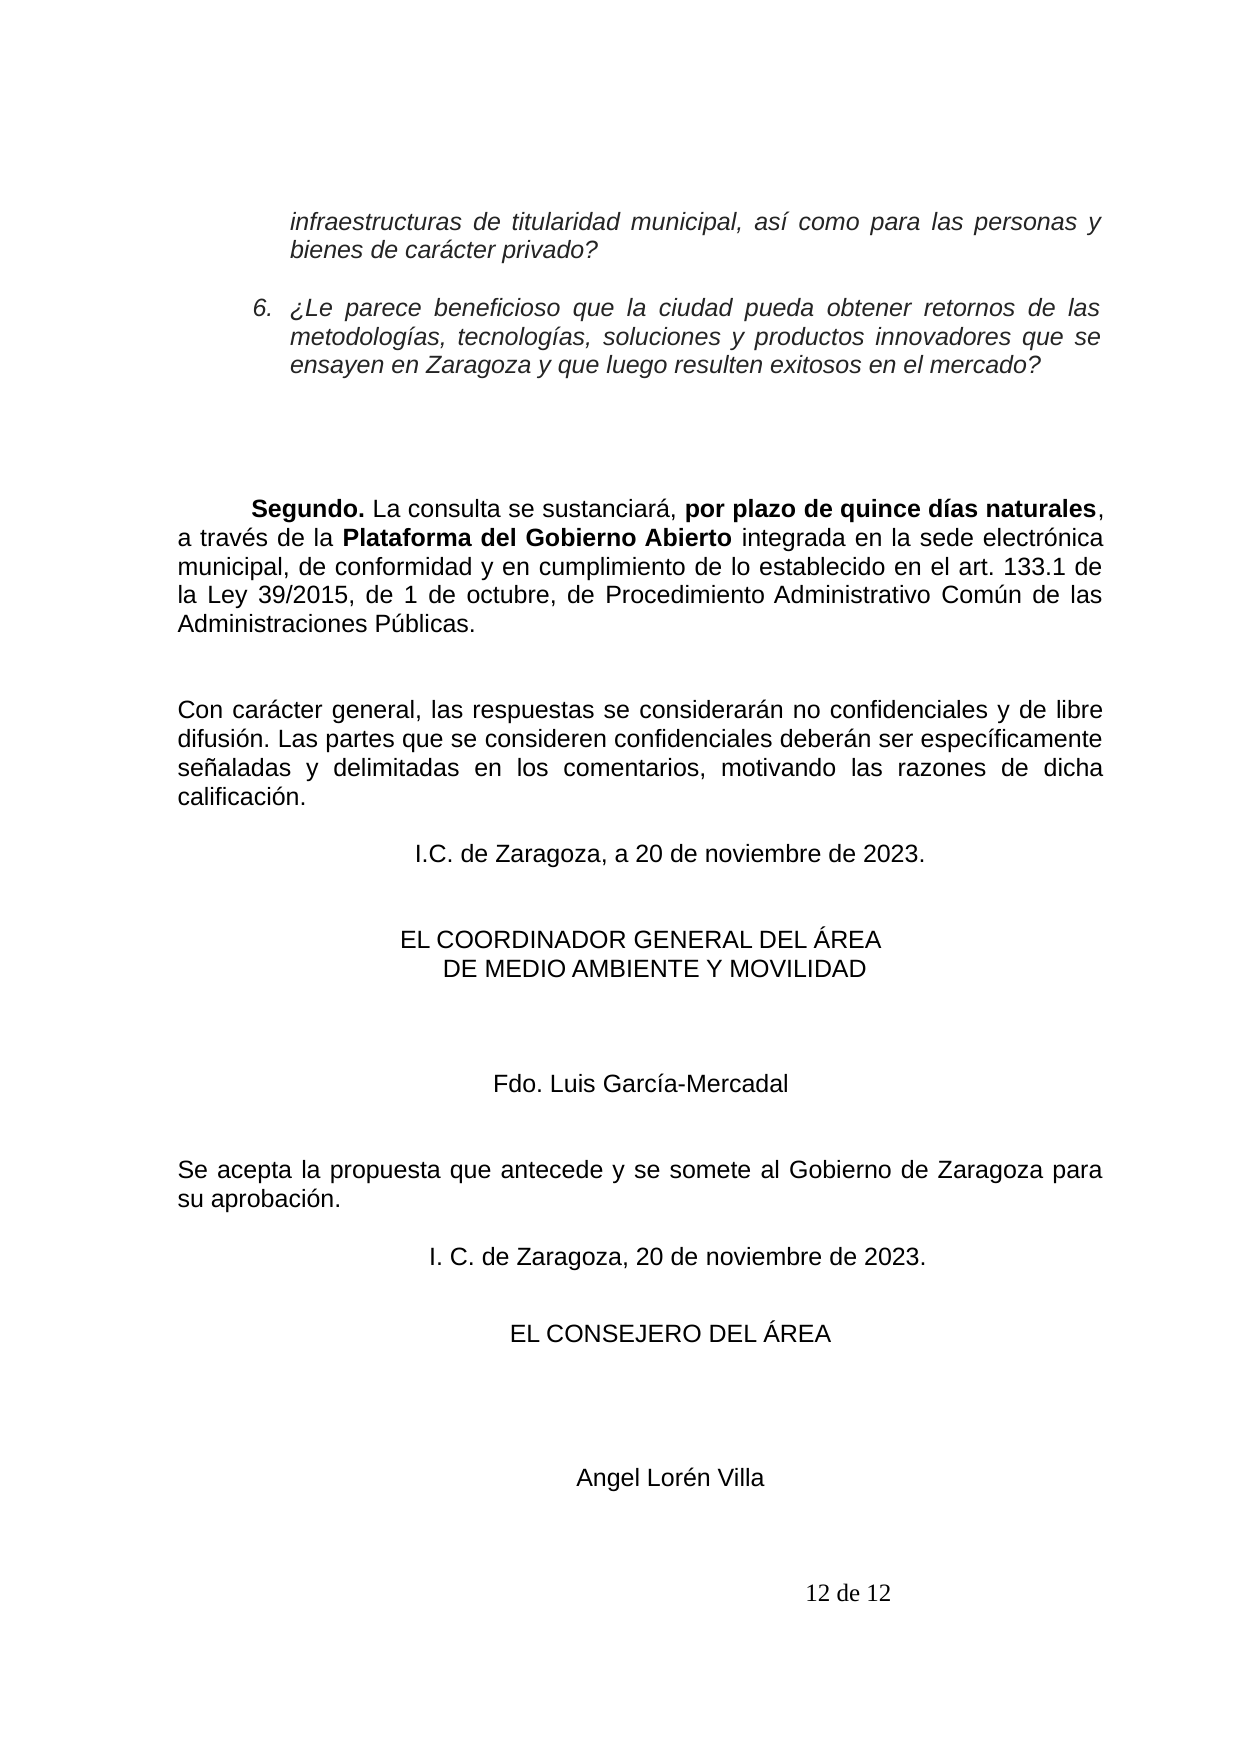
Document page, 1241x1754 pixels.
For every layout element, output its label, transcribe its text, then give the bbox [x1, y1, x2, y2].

text DE MEDIO AMBIENTE Y MOVILIDAD [177, 954, 1104, 983]
text Fdo. Luis García-Mercadal [177, 1069, 1104, 1098]
text I.C. de Zaragoza, a 20 de noviembre de 2023. [177, 839, 1104, 868]
list infraestructuras de titularidad municipal, así como para las personas y bienes de carácter privado? [252, 207, 1104, 264]
text EL CONSEJERO DEL ÁREA [177, 1319, 1104, 1348]
text Segundo. La consulta se sustanciará, por plazo de quince días naturales, a través de la Plataforma del Gobierno Abierto integrada en la sede electrónica municipal, de conformidad y en cumplimiento de lo establecido en el art. 133.1 de la Ley 39/2015, de 1 de octubre, de Procedimiento Administrativo Común de las Administraciones Públicas. [177, 494, 1104, 638]
text EL COORDINADOR GENERAL DEL ÁREA [177, 925, 1104, 954]
text Angel Lorén Villa [177, 1463, 1104, 1492]
text I. C. de Zaragoza, 20 de noviembre de 2023. [177, 1242, 1104, 1270]
text Con carácter general, las respuestas se considerarán no confidenciales y de libre difusión. Las partes que se consideren confidenciales deberán ser específicamente señaladas y delimitadas en los comentarios, motivando las razones de dicha calificación. [177, 695, 1104, 810]
text Se acepta la propuesta que antecede y se somete al Gobierno de Zaragoza para su aprobación. [177, 1155, 1104, 1213]
list ¿Le parece beneficioso que la ciudad pueda obtener retornos de las metodologías, tecnologías, soluciones y productos innovadores que se ensayen en Zaragoza y que luego resulten exitosos en el mercado? [252, 293, 1104, 379]
